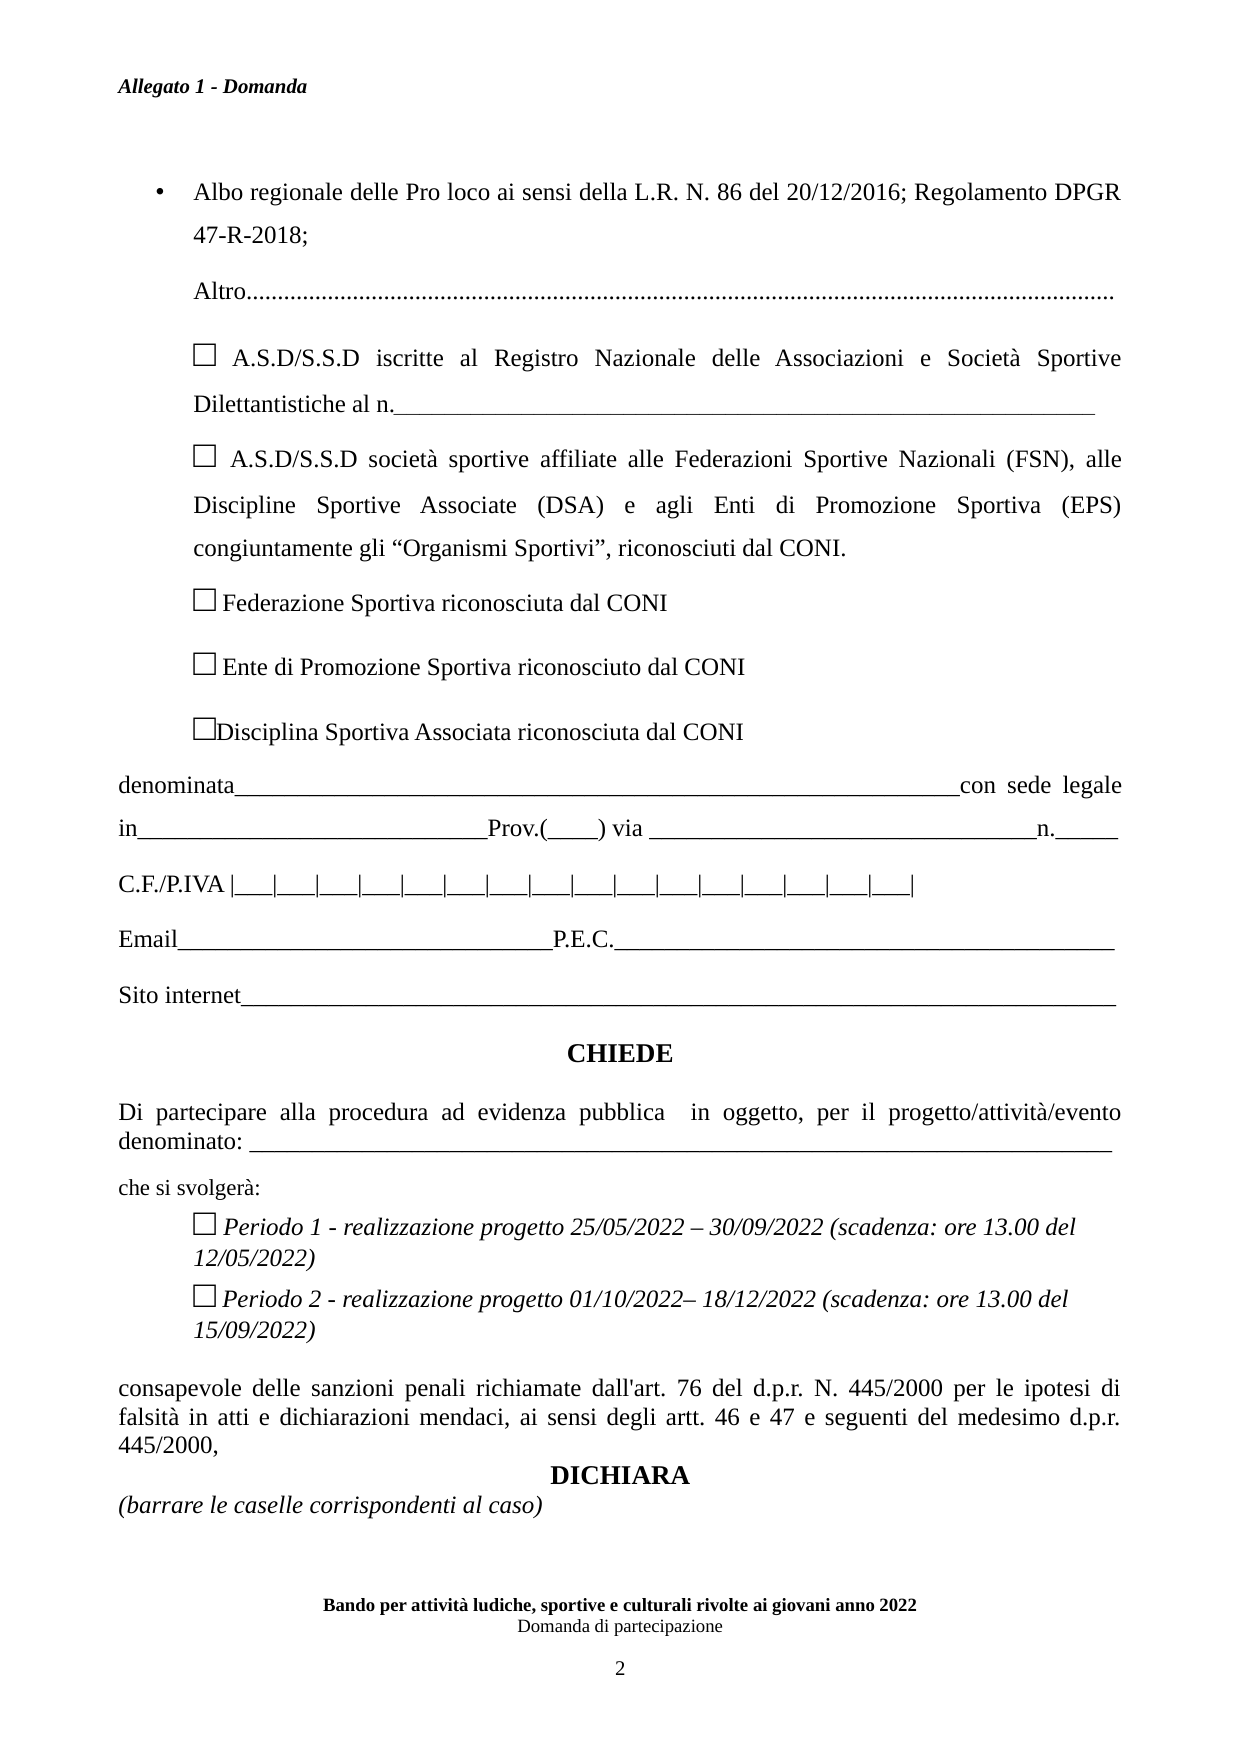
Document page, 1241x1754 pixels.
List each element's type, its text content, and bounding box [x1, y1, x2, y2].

list □ Periodo 2 - realizzazione progetto 01/10/2022– 18/12/2022 (scadenza: ore 13.00 del 15/09/2022) [156, 1272, 1122, 1344]
list □ A.S.D/S.S.D iscritte al Registro Nazionale delle Associazioni e Società Sportive Dilettantistiche al n._______________________________________________________ [156, 332, 1122, 418]
subtitle DICHIARA [118, 1459, 1122, 1490]
text (barrare le caselle corrispondenti al caso) [118, 1490, 1122, 1519]
list □ Ente di Promozione Sportiva riconosciuto dal CONI [156, 641, 1122, 684]
list □ Federazione Sportiva riconosciuta dal CONI [156, 576, 1122, 619]
list □ Periodo 1 - realizzazione progetto 25/05/2022 – 30/09/2022 (scadenza: ore 13.00 del 12/05/2022) [156, 1200, 1122, 1272]
text Di partecipare alla procedura ad evidenza pubblica in oggetto, per il progetto/attività/evento denominato: _____________________________________________________________________ [118, 1097, 1122, 1155]
list □Disciplina Sportiva Associata riconosciuta dal CONI [156, 705, 1122, 748]
text denominata__________________________________________________________con sede legale in____________________________Prov.(____) via _______________________________n._____ [118, 770, 1122, 842]
list □ A.S.D/S.S.D società sportive affiliate alle Federazioni Sportive Nazionali (FSN), alle Discipline Sportive Associate (DSA) e agli Enti di Promozione Sportiva (EPS) congiuntamente gli “Organismi Sportivi”, riconosciuti dal CONI. [156, 432, 1122, 562]
text Sito internet______________________________________________________________________ [118, 980, 1122, 1009]
subtitle CHIEDE [118, 1037, 1122, 1069]
list Altro........................................................................................................................................... [156, 276, 1122, 305]
text che si svolgerà: [118, 1174, 1122, 1200]
text Email______________________________P.E.C.________________________________________ [118, 924, 1122, 953]
text C.F./P.IVA |___|___|___|___|___|___|___|___|___|___|___|___|___|___|___|___| [118, 869, 1122, 897]
list Albo regionale delle Pro loco ai sensi della L.R. N. 86 del 20/12/2016; Regolamento DPGR 47-R-2018; [156, 177, 1122, 249]
text consapevole delle sanzioni penali richiamate dall'art. 76 del d.p.r. N. 445/2000 per le ipotesi di falsità in atti e dichiarazioni mendaci, ai sensi degli artt. 46 e 47 e seguenti del medesimo d.p.r. 445/2000, [118, 1373, 1122, 1459]
